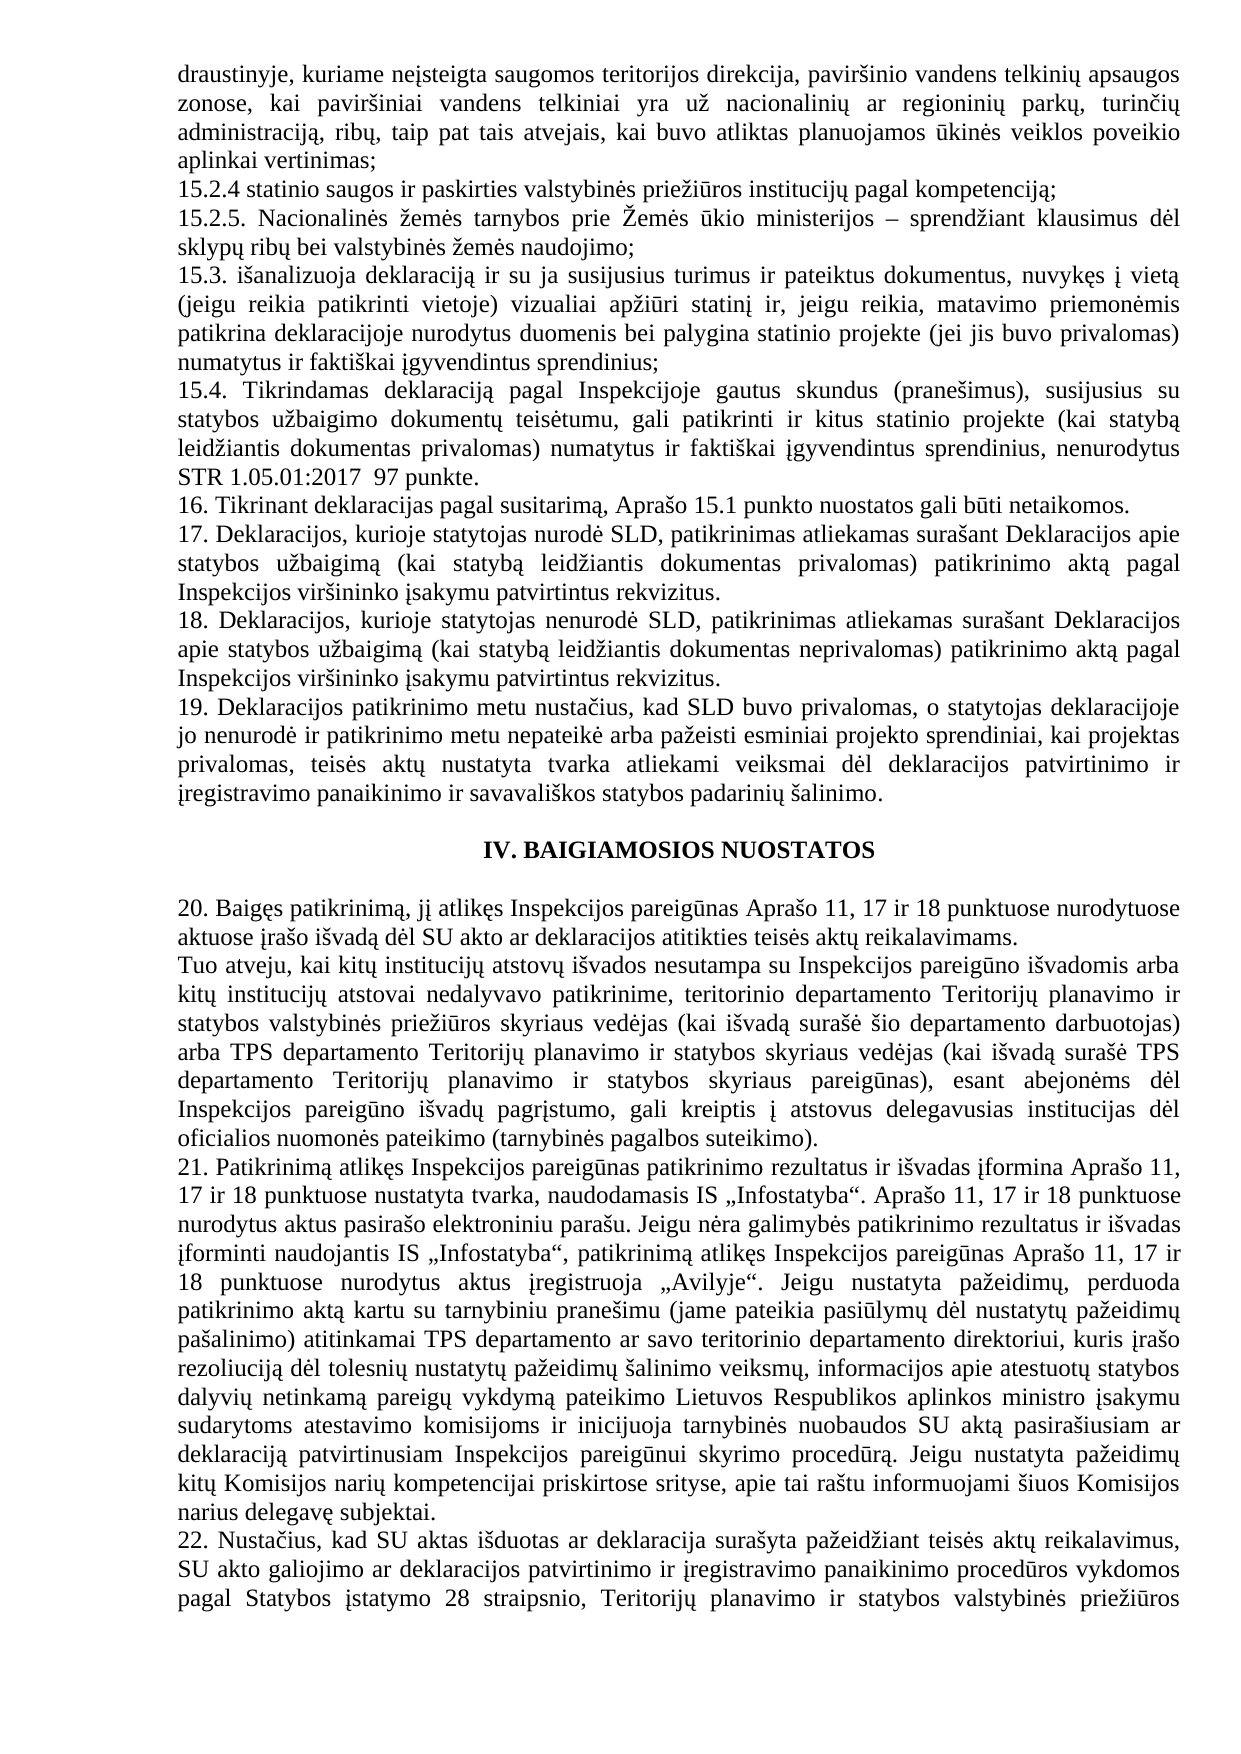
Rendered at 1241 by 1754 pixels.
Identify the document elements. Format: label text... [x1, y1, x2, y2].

text 20. Baigęs patikrinimą, jį atlikęs Inspekcijos pareigūnas Aprašo 11, 17 ir 18 punktuose nurodytuose aktuose įrašo išvadą dėl SU akto ar deklaracijos atitikties teisės aktų reikalavimams. [177, 893, 1181, 950]
text 15.4. Tikrindamas deklaraciją pagal Inspekcijoje gautus skundus (pranešimus), susijusius su statybos užbaigimo dokumentų teisėtumu, gali patikrinti ir kitus statinio projekte (kai statybą leidžiantis dokumentas privalomas) numatytus ir faktiškai įgyvendintus sprendinius, nenurodytus STR 1.05.01:2017 97 punkte. [177, 375, 1181, 490]
text 19. Deklaracijos patikrinimo metu nustačius, kad SLD buvo privalomas, o statytojas deklaracijoje jo nenurodė ir patikrinimo metu nepateikė arba pažeisti esminiai projekto sprendiniai, kai projektas privalomas, teisės aktų nustatyta tvarka atliekami veiksmai dėl deklaracijos patvirtinimo ir įregistravimo panaikinimo ir savavališkos statybos padarinių šalinimo. [177, 692, 1181, 807]
text draustinyje, kuriame neįsteigta saugomos teritorijos direkcija, paviršinio vandens telkinių apsaugos zonose, kai paviršiniai vandens telkiniai yra už nacionalinių ar regioninių parkų, turinčių administraciją, ribų, taip pat tais atvejais, kai buvo atliktas planuojamos ūkinės veiklos poveikio aplinkai vertinimas; [177, 59, 1181, 174]
text 15.2.5. Nacionalinės žemės tarnybos prie Žemės ūkio ministerijos – sprendžiant klausimus dėl sklypų ribų bei valstybinės žemės naudojimo; [177, 203, 1181, 260]
text 15.3. išanalizuoja deklaraciją ir su ja susijusius turimus ir pateiktus dokumentus, nuvykęs į vietą (jeigu reikia patikrinti vietoje) vizualiai apžiūri statinį ir, jeigu reikia, matavimo priemonėmis patikrina deklaracijoje nurodytus duomenis bei palygina statinio projekte (jei jis buvo privalomas) numatytus ir faktiškai įgyvendintus sprendinius; [177, 260, 1181, 375]
text 22. Nustačius, kad SU aktas išduotas ar deklaracija surašyta pažeidžiant teisės aktų reikalavimus, SU akto galiojimo ar deklaracijos patvirtinimo ir įregistravimo panaikinimo procedūros vykdomos pagal Statybos įstatymo 28 straipsnio, Teritorijų planavimo ir statybos valstybinės priežiūros [177, 1525, 1181, 1612]
text IV. BAIGIAMOSIOS NUOSTATOS [177, 835, 1181, 864]
text 18. Deklaracijos, kurioje statytojas nenurodė SLD, patikrinimas atliekamas surašant Deklaracijos apie statybos užbaigimą (kai statybą leidžiantis dokumentas neprivalomas) patikrinimo aktą pagal Inspekcijos viršininko įsakymu patvirtintus rekvizitus. [177, 605, 1181, 692]
text 17. Deklaracijos, kurioje statytojas nurodė SLD, patikrinimas atliekamas surašant Deklaracijos apie statybos užbaigimą (kai statybą leidžiantis dokumentas privalomas) patikrinimo aktą pagal Inspekcijos viršininko įsakymu patvirtintus rekvizitus. [177, 519, 1181, 605]
text Tuo atveju, kai kitų institucijų atstovų išvados nesutampa su Inspekcijos pareigūno išvadomis arba kitų institucijų atstovai nedalyvavo patikrinime, teritorinio departamento Teritorijų planavimo ir statybos valstybinės priežiūros skyriaus vedėjas (kai išvadą surašė šio departamento darbuotojas) arba TPS departamento Teritorijų planavimo ir statybos skyriaus vedėjas (kai išvadą surašė TPS departamento Teritorijų planavimo ir statybos skyriaus pareigūnas), esant abejonėms dėl Inspekcijos pareigūno išvadų pagrįstumo, gali kreiptis į atstovus delegavusias institucijas dėl oficialios nuomonės pateikimo (tarnybinės pagalbos suteikimo). [177, 950, 1181, 1152]
text 16. Tikrinant deklaracijas pagal susitarimą, Aprašo 15.1 punkto nuostatos gali būti netaikomos. [177, 490, 1181, 519]
text 21. Patikrinimą atlikęs Inspekcijos pareigūnas patikrinimo rezultatus ir išvadas įformina Aprašo 11, 17 ir 18 punktuose nustatyta tvarka, naudodamasis IS „Infostatyba“. Aprašo 11, 17 ir 18 punktuose nurodytus aktus pasirašo elektroniniu parašu. Jeigu nėra galimybės patikrinimo rezultatus ir išvadas įforminti naudojantis IS „Infostatyba“, patikrinimą atlikęs Inspekcijos pareigūnas Aprašo 11, 17 ir 18 punktuose nurodytus aktus įregistruoja „Avilyje“. Jeigu nustatyta pažeidimų, perduoda patikrinimo aktą kartu su tarnybiniu pranešimu (jame pateikia pasiūlymų dėl nustatytų pažeidimų pašalinimo) atitinkamai TPS departamento ar savo teritorinio departamento direktoriui, kuris įrašo rezoliuciją dėl tolesnių nustatytų pažeidimų šalinimo veiksmų, informacijos apie atestuotų statybos dalyvių netinkamą pareigų vykdymą pateikimo Lietuvos Respublikos aplinkos ministro įsakymu sudarytoms atestavimo komisijoms ir inicijuoja tarnybinės nuobaudos SU aktą pasirašiusiam ar deklaraciją patvirtinusiam Inspekcijos pareigūnui skyrimo procedūrą. Jeigu nustatyta pažeidimų kitų Komisijos narių kompetencijai priskirtose srityse, apie tai raštu informuojami šiuos Komisijos narius delegavę subjektai. [177, 1152, 1181, 1525]
text 15.2.4 statinio saugos ir paskirties valstybinės priežiūros institucijų pagal kompetenciją; [177, 174, 1181, 203]
